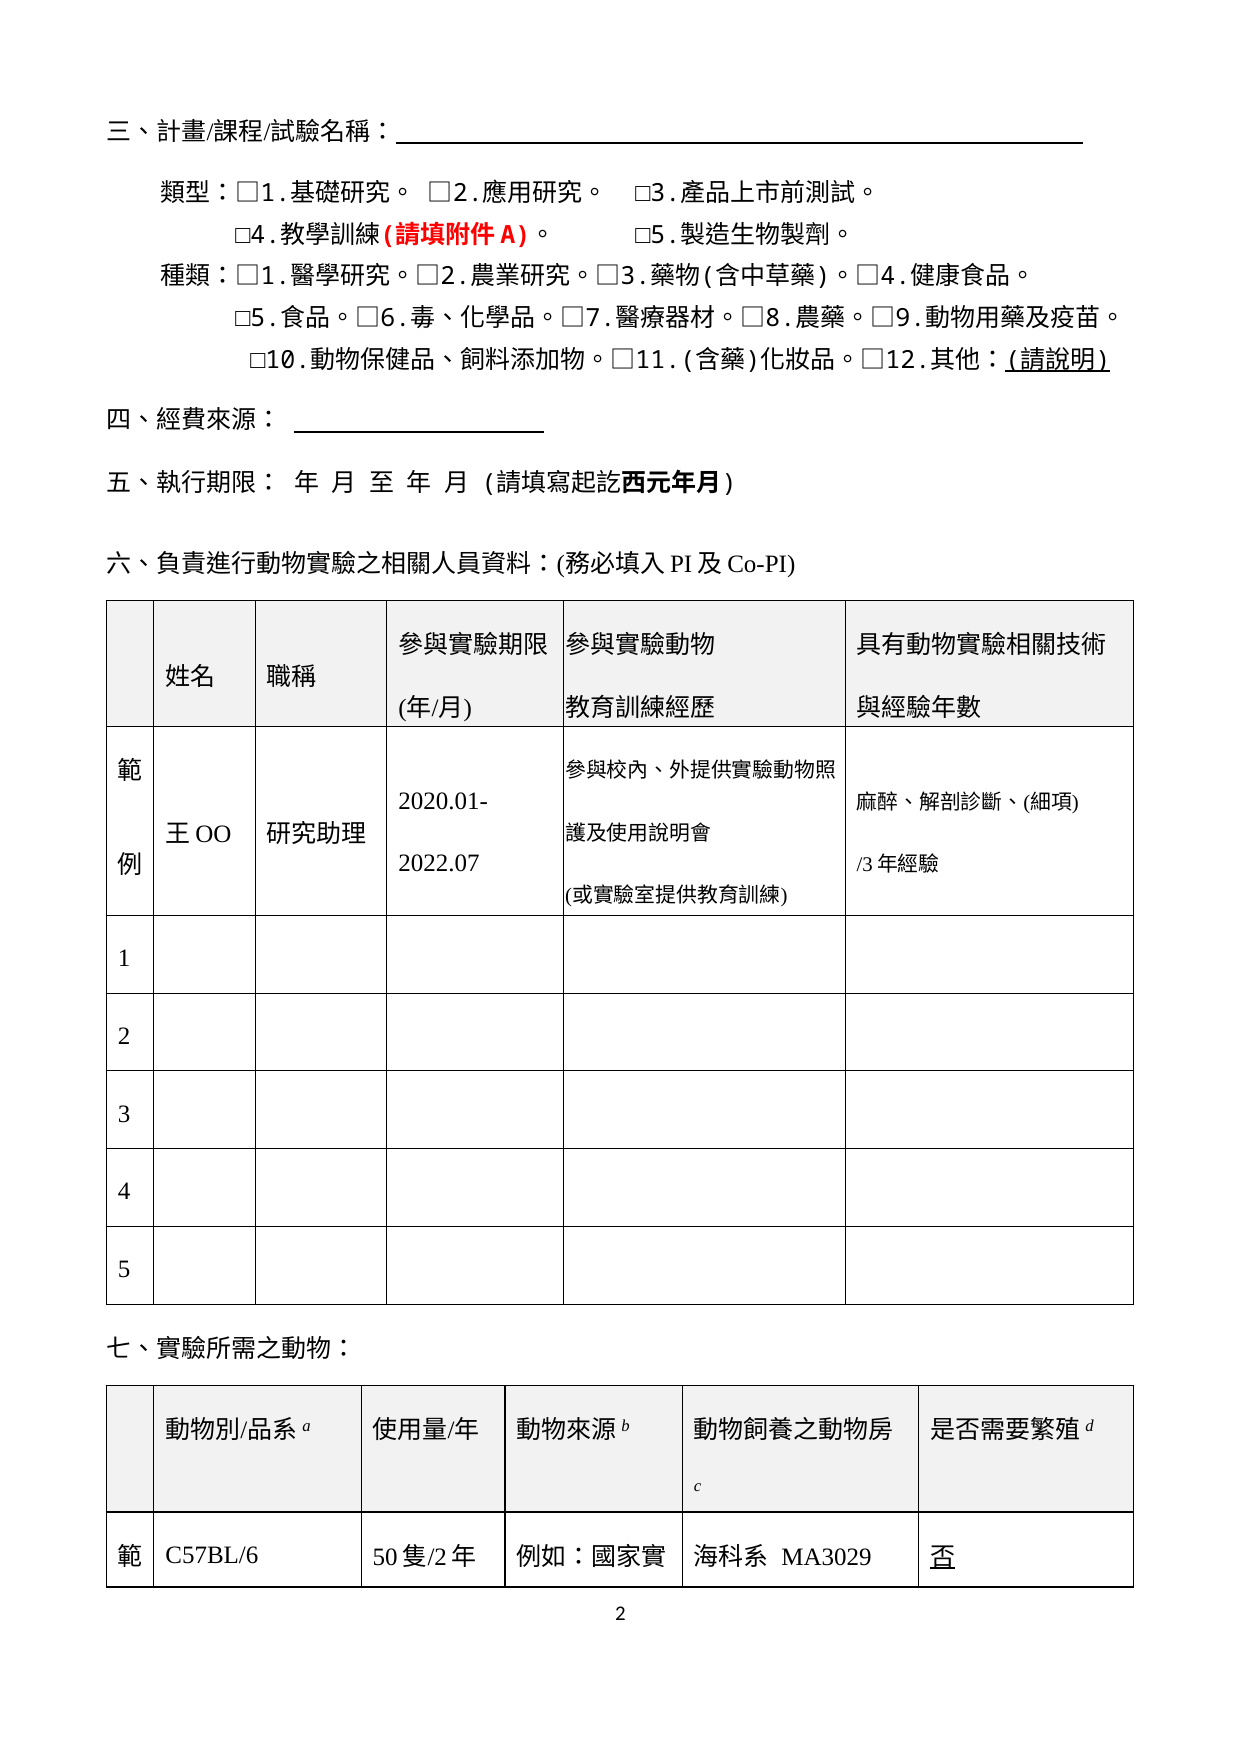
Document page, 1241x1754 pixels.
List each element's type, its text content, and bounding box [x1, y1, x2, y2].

table_cell 例如：國家實 [506, 1513, 682, 1586]
table_cell [256, 1227, 386, 1304]
table_cell [564, 994, 845, 1070]
table_cell [564, 1071, 845, 1148]
text □5.食品。□6.毒、化學品。□7.醫療器材。□8.農藥。□9.動物用藥及疫苗。 [235, 293, 1134, 335]
table_cell 王OO [154, 727, 255, 915]
table_cell [846, 994, 1133, 1070]
table_header 姓名 [154, 601, 255, 726]
table_cell 參與校內、外提供實驗動物照護及使用說明會 (或實驗室提供教育訓練) [564, 727, 845, 915]
text □10.動物保健品、飼料添加物。□11.(含藥)化妝品。□12.其他：(請說明) [160, 335, 1134, 376]
table_cell [564, 1149, 845, 1226]
table_cell 3 [107, 1071, 153, 1148]
table_cell [154, 1227, 255, 1304]
table_header 動物飼養之動物房c [683, 1386, 918, 1511]
text 七、實驗所需之動物： [106, 1305, 1134, 1367]
table_cell [387, 1149, 563, 1226]
table_cell [564, 1227, 845, 1304]
table_cell 1 [107, 916, 153, 992]
text 五、執行期限： 年 月 至 年 月 (請填寫起訖西元年月) [106, 439, 1134, 501]
text □4.教學訓練(請填附件A)。 □5.製造生物製劑。 [235, 210, 1134, 251]
text 四、經費來源： [106, 376, 1134, 439]
table_cell [154, 994, 255, 1070]
table_cell 2020.01-2022.07 [387, 727, 563, 915]
table_cell [846, 916, 1133, 992]
table_cell 2 [107, 994, 153, 1070]
table_cell 50隻/2年 【請填寫申請期限內，實驗動物總使用量】 例:總數量/(申請年數)年 [362, 1513, 504, 1586]
table_cell 範例 [107, 727, 153, 915]
table_cell [846, 1071, 1133, 1148]
table_cell [256, 1149, 386, 1226]
table_cell 研究助理 [256, 727, 386, 915]
table_cell C57BL/6 [154, 1513, 361, 1586]
text 六、負責進行動物實驗之相關人員資料：(務必填入PI及Co-PI) [106, 519, 1134, 582]
table_cell 5 [107, 1227, 153, 1304]
table_cell [846, 1227, 1133, 1304]
table_cell [387, 1227, 563, 1304]
table_cell [154, 1149, 255, 1226]
table_header 動物別/品系a [154, 1386, 361, 1511]
table_header 具有動物實驗相關技術與經驗年數 [846, 601, 1133, 726]
table_cell [387, 994, 563, 1070]
table_cell [387, 916, 563, 992]
table_cell 4 [107, 1149, 153, 1226]
table_header 使用量/年 [362, 1386, 504, 1511]
table_cell [256, 916, 386, 992]
table_cell 海科系 MA3029 [683, 1513, 918, 1586]
text 三、計畫/課程/試驗名稱： [106, 87, 1134, 150]
table_header 參與實驗動物 教育訓練經歷 [564, 601, 845, 726]
table_cell [154, 916, 255, 992]
table_cell 範 [107, 1513, 153, 1586]
table_cell [256, 1071, 386, 1148]
table_cell [846, 1149, 1133, 1226]
table_cell [387, 1071, 563, 1148]
table_cell 麻醉、解剖診斷、(細項) /3年經驗 [846, 727, 1133, 915]
text 類型：□1.基礎研究。 □2.應用研究。 □3.產品上市前測試。 [160, 168, 1134, 210]
text 種類：□1.醫學研究。□2.農業研究。□3.藥物(含中草藥)。□4.健康食品。 [160, 251, 1134, 293]
table_cell [256, 994, 386, 1070]
table_header 是否需要繁殖d [919, 1386, 1133, 1511]
table_cell [564, 916, 845, 992]
table_header [107, 601, 153, 726]
table_header 動物來源b [506, 1386, 682, 1511]
table_header 參與實驗期限 (年/月) [387, 601, 563, 726]
table_cell [154, 1071, 255, 1148]
table_header [107, 1386, 153, 1511]
table_cell 否 [919, 1513, 1133, 1586]
table_header 職稱 [256, 601, 386, 726]
